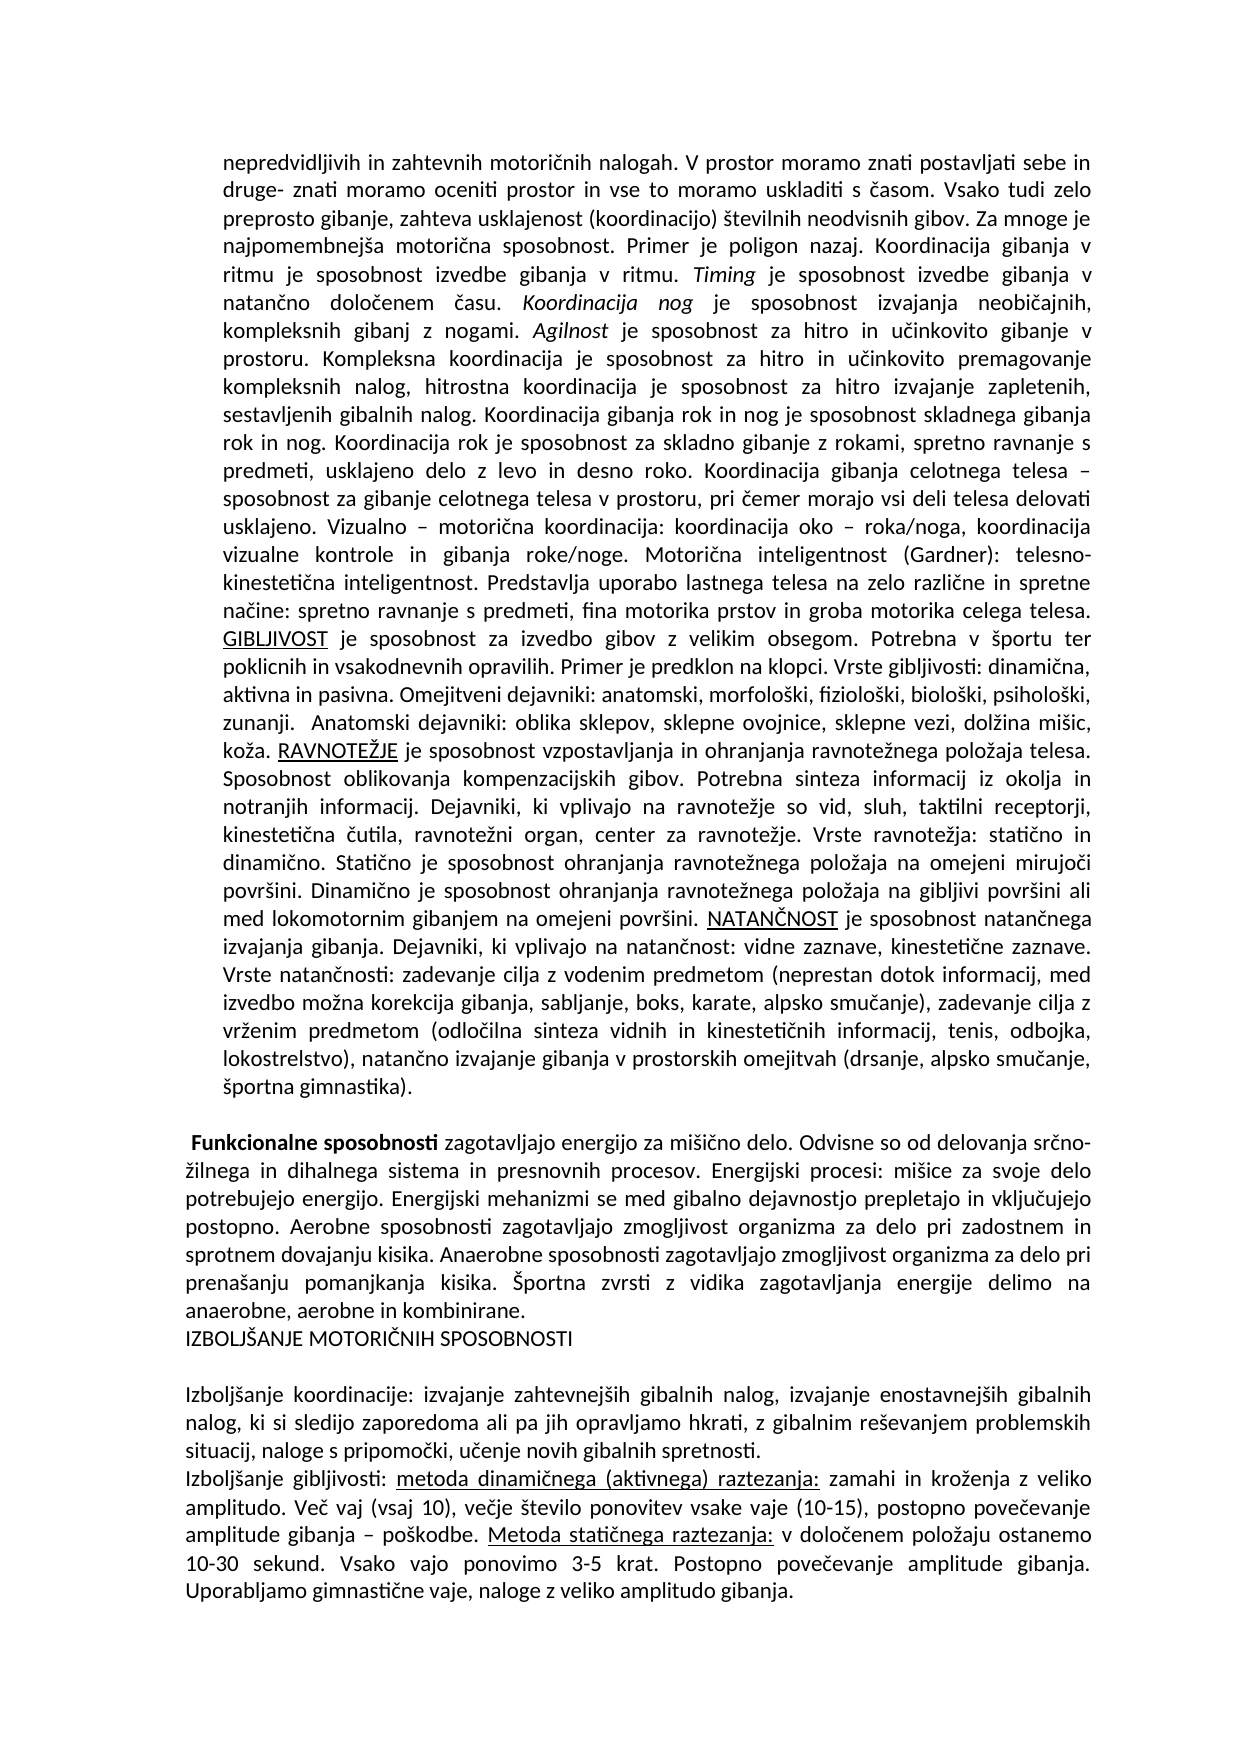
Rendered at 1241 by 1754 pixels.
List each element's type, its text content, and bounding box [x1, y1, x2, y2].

text Funkcionalne sposobnosti zagotavljajo energijo za mišično delo. Odvisne so od delovanja srčno-žilnega in dihalnega sistema in presnovnih procesov. Energijski procesi: mišice za svoje delo potrebujejo energijo. Energijski mehanizmi se med gibalno dejavnostjo prepletajo in vključujejo postopno. Aerobne sposobnosti zagotavljajo zmogljivost organizma za delo pri zadostnem in sprotnem dovajanju kisika. Anaerobne sposobnosti zagotavljajo zmogljivost organizma za delo pri prenašanju pomanjkanja kisika. Športna zvrsti z vidika zagotavljanja energije delimo na anaerobne, aerobne in kombinirane. [185, 1128, 1093, 1324]
list nepredvidljivih in zahtevnih motoričnih nalogah. V prostor moramo znati postavljati sebe in druge- znati moramo oceniti prostor in vse to moramo uskladiti s časom. Vsako tudi zelo preprosto gibanje, zahteva usklajenost (koordinacijo) številnih neodvisnih gibov. Za mnoge je najpomembnejša motorična sposobnost. Primer je poligon nazaj. Koordinacija gibanja v ritmu je sposobnost izvedbe gibanja v ritmu. Timing je sposobnost izvedbe gibanja v natančno določenem času. Koordinacija nog je sposobnost izvajanja neobičajnih, kompleksnih gibanj z nogami. Agilnost je sposobnost za hitro in učinkovito gibanje v prostoru. Kompleksna koordinacija je sposobnost za hitro in učinkovito premagovanje kompleksnih nalog, hitrostna koordinacija je sposobnost za hitro izvajanje zapletenih, sestavljenih gibalnih nalog. Koordinacija gibanja rok in nog je sposobnost skladnega gibanja rok in nog. Koordinacija rok je sposobnost za skladno gibanje z rokami, spretno ravnanje s predmeti, usklajeno delo z levo in desno roko. Koordinacija gibanja celotnega telesa – sposobnost za gibanje celotnega telesa v prostoru, pri čemer morajo vsi deli telesa delovati usklajeno. Vizualno – motorična koordinacija: koordinacija oko – roka/noga, koordinacija vizualne kontrole in gibanja roke/noge. Motorična inteligentnost (Gardner): telesno-kinestetična inteligentnost. Predstavlja uporabo lastnega telesa na zelo različne in spretne načine: spretno ravnanje s predmeti, fina motorika prstov in groba motorika celega telesa. GIBLJIVOST je sposobnost za izvedbo gibov z velikim obsegom. Potrebna v športu ter poklicnih in vsakodnevnih opravilih. Primer je predklon na klopci. Vrste gibljivosti: dinamična, aktivna in pasivna. Omejitveni dejavniki: anatomski, morfološki, fiziološki, biološki, psihološki, zunanji. Anatomski dejavniki: oblika sklepov, sklepne ovojnice, sklepne vezi, dolžina mišic, koža. RAVNOTEŽJE je sposobnost vzpostavljanja in ohranjanja ravnotežnega položaja telesa. Sposobnost oblikovanja kompenzacijskih gibov. Potrebna sinteza informacij iz okolja in notranjih informacij. Dejavniki, ki vplivajo na ravnotežje so vid, sluh, taktilni receptorji, kinestetična čutila, ravnotežni organ, center za ravnotežje. Vrste ravnotežja: statično in dinamično. Statično je sposobnost ohranjanja ravnotežnega položaja na omejeni mirujoči površini. Dinamično je sposobnost ohranjanja ravnotežnega položaja na gibljivi površini ali med lokomotornim gibanjem na omejeni površini. NATANČNOST je sposobnost natančnega izvajanja gibanja. Dejavniki, ki vplivajo na natančnost: vidne zaznave, kinestetične zaznave. Vrste natančnosti: zadevanje cilja z vodenim predmetom (neprestan dotok informacij, med izvedbo možna korekcija gibanja, sabljanje, boks, karate, alpsko smučanje), zadevanje cilja z vrženim predmetom (odločilna sinteza vidnih in kinestetičnih informacij, tenis, odbojka, lokostrelstvo), natančno izvajanje gibanja v prostorskih omejitvah (drsanje, alpsko smučanje, športna gimnastika). [185, 148, 1093, 1100]
text IZBOLJŠANJE MOTORIČNIH SPOSOBNOSTI [185, 1324, 1093, 1352]
text Izboljšanje koordinacije: izvajanje zahtevnejših gibalnih nalog, izvajanje enostavnejših gibalnih nalog, ki si sledijo zaporedoma ali pa jih opravljamo hkrati, z gibalnim reševanjem problemskih situacij, naloge s pripomočki, učenje novih gibalnih spretnosti. [185, 1381, 1093, 1464]
text Izboljšanje gibljivosti: metoda dinamičnega (aktivnega) raztezanja: zamahi in kroženja z veliko amplitudo. Več vaj (vsaj 10), večje število ponovitev vsake vaje (10-15), postopno povečevanje amplitude gibanja – poškodbe. Metoda statičnega raztezanja: v določenem položaju ostanemo 10-30 sekund. Vsako vajo ponovimo 3-5 krat. Postopno povečevanje amplitude gibanja. Uporabljamo gimnastične vaje, naloge z veliko amplitudo gibanja. [185, 1464, 1093, 1605]
